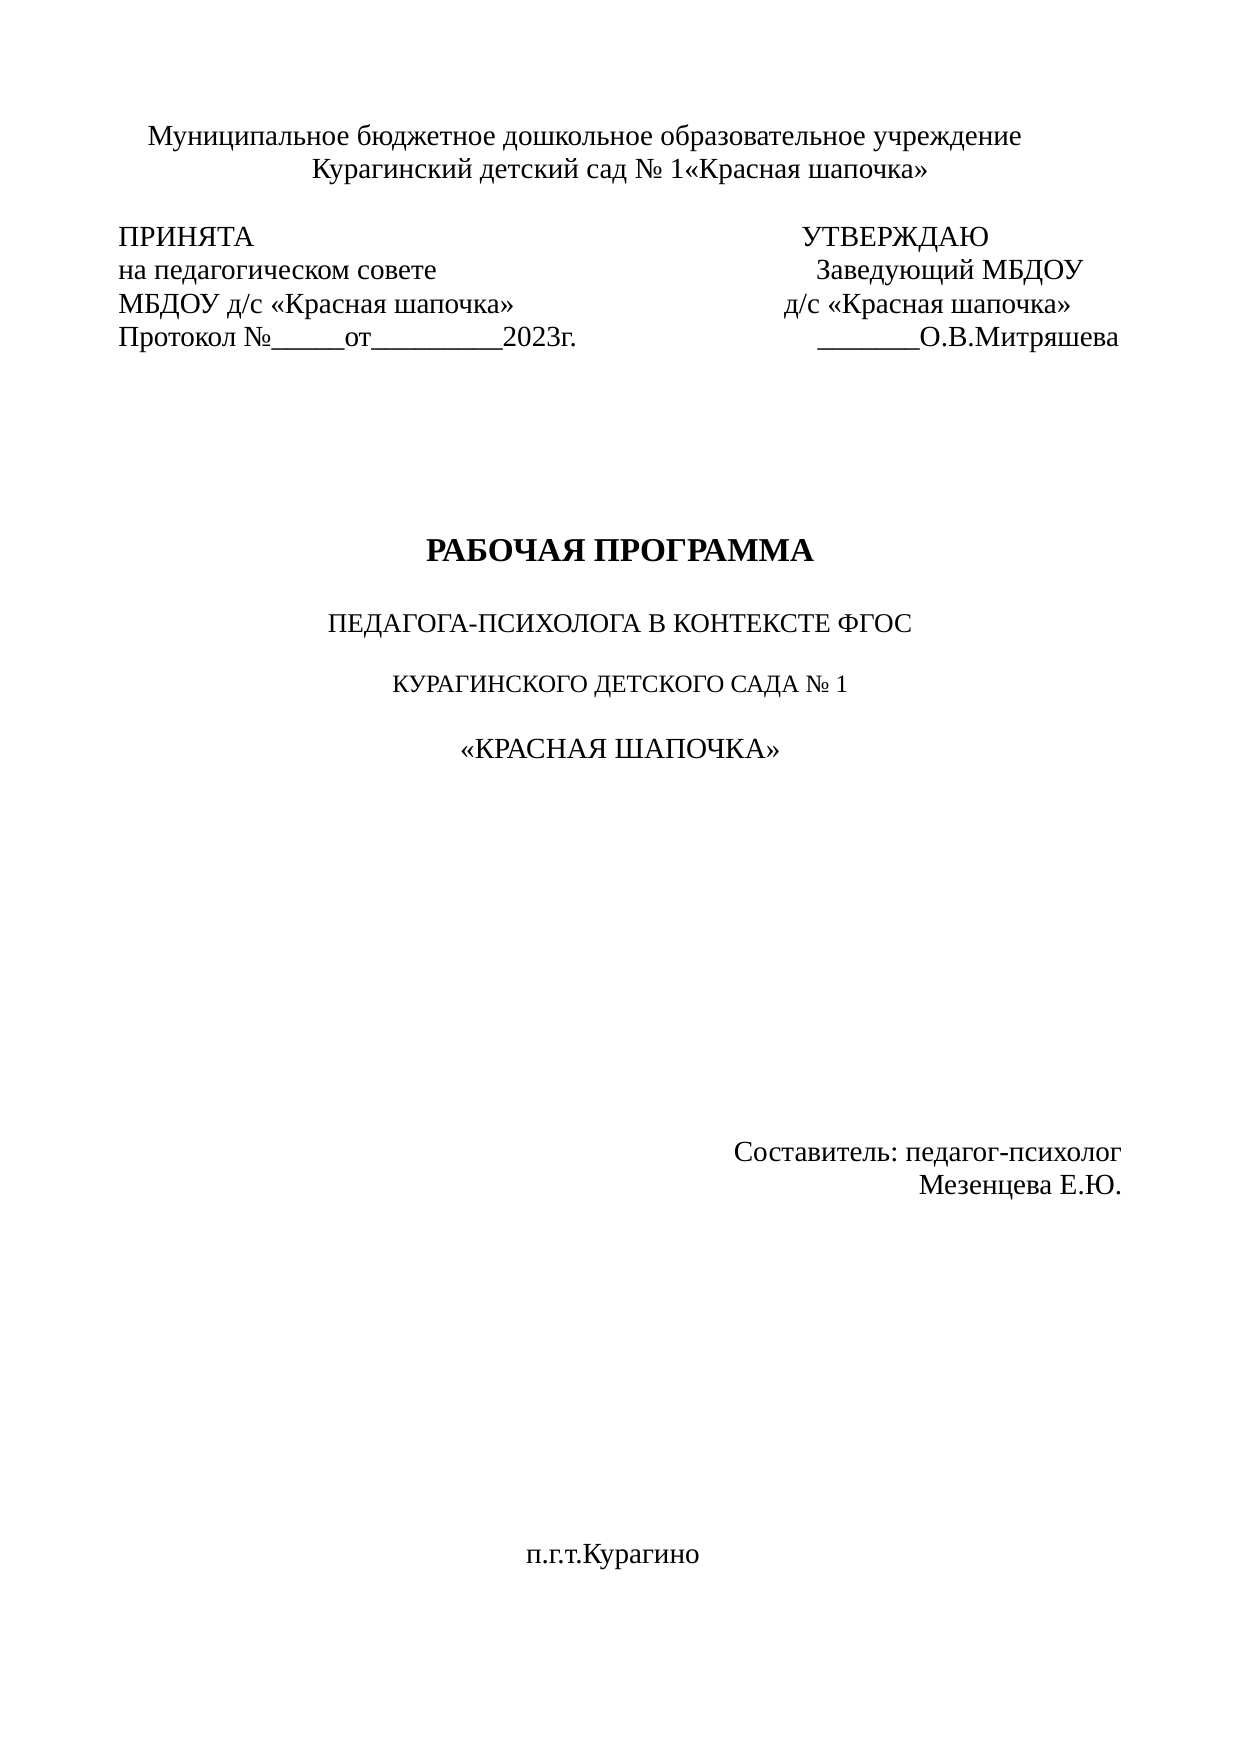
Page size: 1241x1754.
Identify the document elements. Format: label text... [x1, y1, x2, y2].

text на педагогическом совете Заведующий МБДОУ [118, 252, 1122, 286]
text РАБОЧАЯ ПРОГРАММА [118, 530, 1122, 568]
text КУРАГИНСКОГО ДЕТСКОГО САДА № 1 [118, 669, 1122, 698]
text Мезенцева Е.Ю. [118, 1167, 1122, 1201]
text п.г.т.Курагино [118, 1536, 1107, 1570]
text Составитель: педагог-психолог [118, 1134, 1122, 1167]
text ПЕДАГОГА-ПСИХОЛОГА В КОНТЕКСТЕ ФГОС [118, 607, 1122, 638]
text «КРАСНАЯ ШАПОЧКА» [118, 731, 1122, 765]
text ПРИНЯТА УТВЕРЖДАЮ [118, 219, 1122, 252]
text Курагинский детский сад № 1«Красная шапочка» [118, 152, 1122, 185]
text Протокол №_____от_________2023г. _______О.В.Митряшева [118, 319, 1122, 353]
text МБДОУ д/с «Красная шапочка» д/с «Красная шапочка» [118, 286, 1122, 319]
text Муниципальное бюджетное дошкольное образовательное учреждение [118, 118, 1107, 152]
